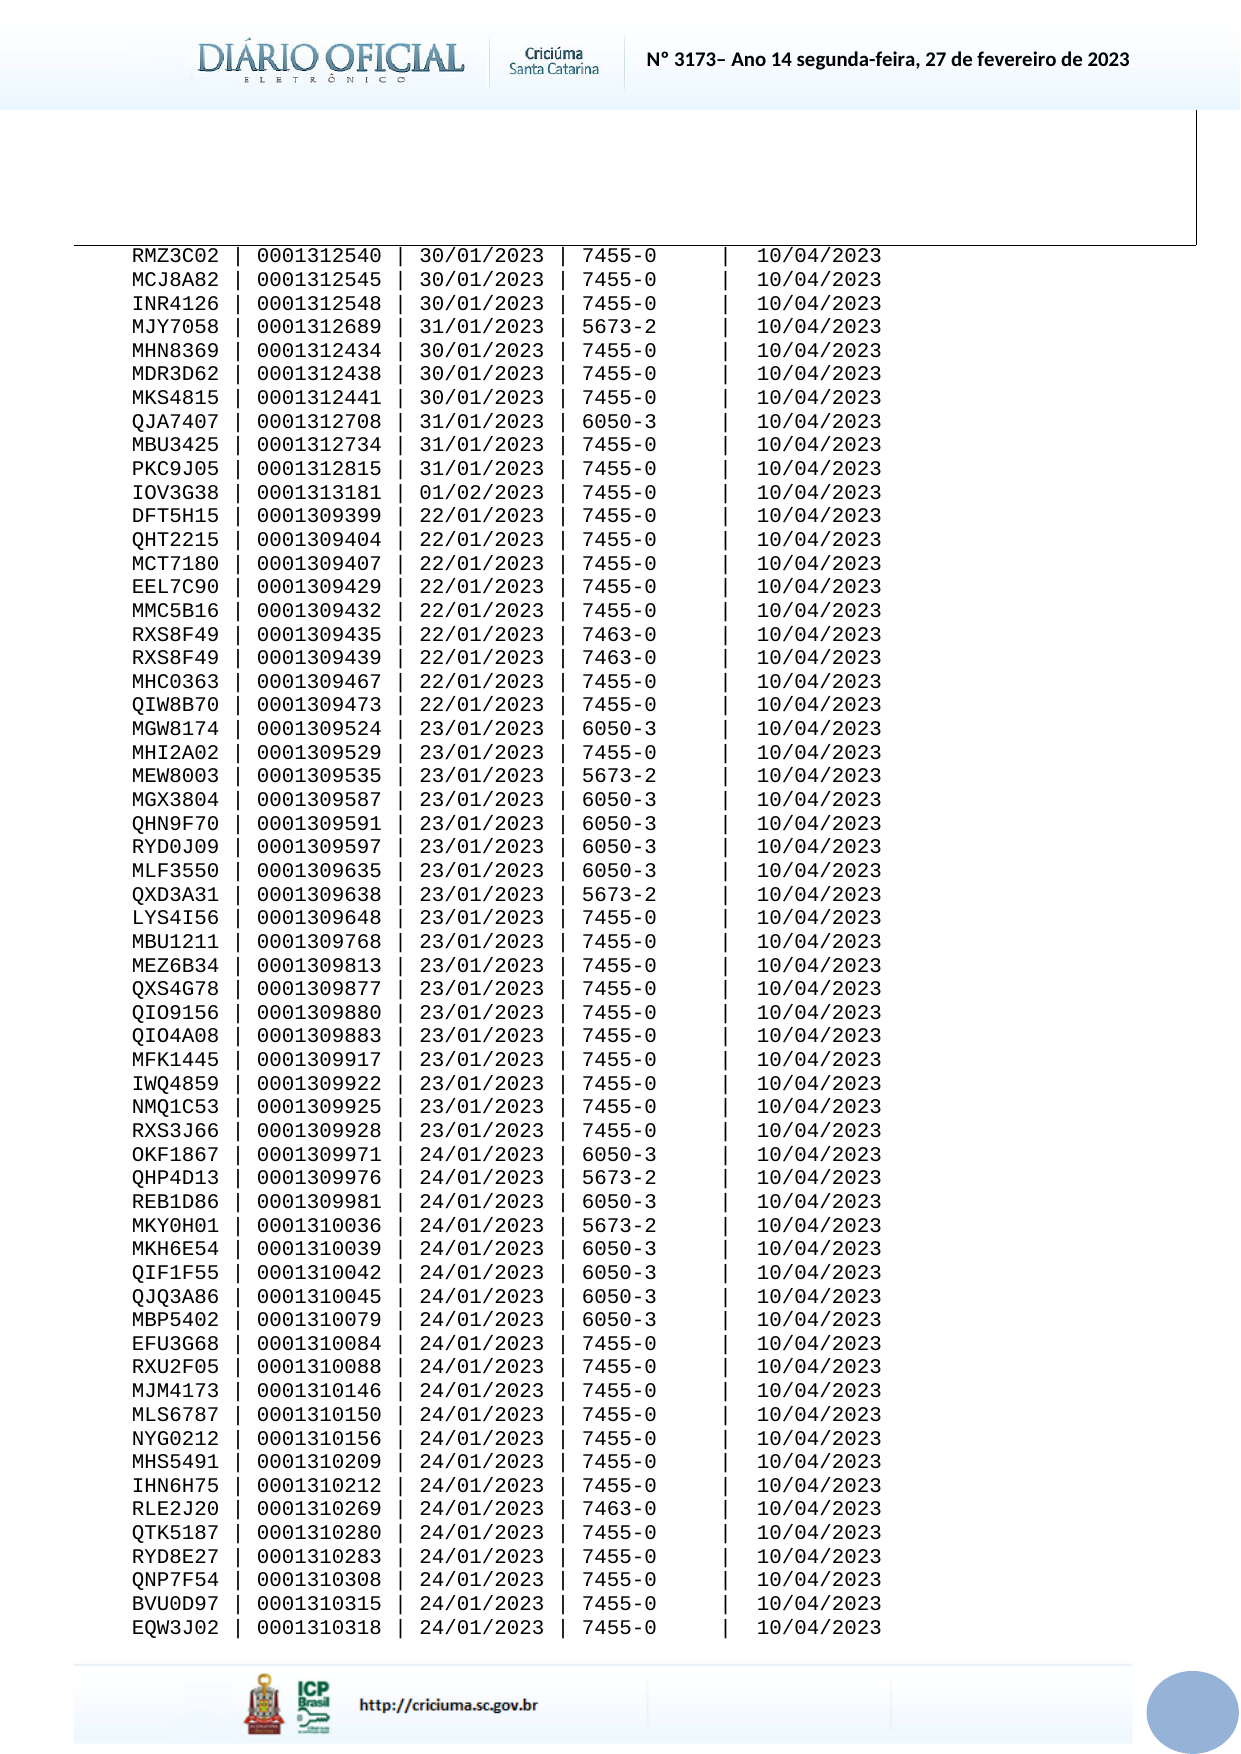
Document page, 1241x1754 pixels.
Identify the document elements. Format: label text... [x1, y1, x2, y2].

text RLE2J20 | 0001310269 | 24/01/2023 | 7463-0 | 10/04/2023 [44, 1498, 1196, 1522]
text QIO4A08 | 0001309883 | 23/01/2023 | 7455-0 | 10/04/2023 [44, 1026, 1196, 1049]
text MMC5B16 | 0001309432 | 22/01/2023 | 7455-0 | 10/04/2023 [44, 600, 1196, 623]
text QXD3A31 | 0001309638 | 23/01/2023 | 5673-2 | 10/04/2023 [44, 884, 1196, 907]
text MHN8369 | 0001312434 | 30/01/2023 | 7455-0 | 10/04/2023 [44, 340, 1196, 363]
text QHN9F70 | 0001309591 | 23/01/2023 | 6050-3 | 10/04/2023 [44, 813, 1196, 836]
text QJA7407 | 0001312708 | 31/01/2023 | 6050-3 | 10/04/2023 [44, 411, 1196, 434]
text NMQ1C53 | 0001309925 | 23/01/2023 | 7455-0 | 10/04/2023 [44, 1096, 1196, 1120]
text MFK1445 | 0001309917 | 23/01/2023 | 7455-0 | 10/04/2023 [44, 1049, 1196, 1073]
text MJY7058 | 0001312689 | 31/01/2023 | 5673-2 | 10/04/2023 [44, 316, 1196, 340]
text IWQ4859 | 0001309922 | 23/01/2023 | 7455-0 | 10/04/2023 [44, 1073, 1196, 1096]
text MKH6E54 | 0001310039 | 24/01/2023 | 6050-3 | 10/04/2023 [44, 1238, 1196, 1262]
text MBP5402 | 0001310079 | 24/01/2023 | 6050-3 | 10/04/2023 [44, 1309, 1196, 1333]
text QTK5187 | 0001310280 | 24/01/2023 | 7455-0 | 10/04/2023 [44, 1522, 1196, 1546]
text MHI2A02 | 0001309529 | 23/01/2023 | 7455-0 | 10/04/2023 [44, 742, 1196, 765]
text MEZ6B34 | 0001309813 | 23/01/2023 | 7455-0 | 10/04/2023 [44, 954, 1196, 978]
text BVU0D97 | 0001310315 | 24/01/2023 | 7455-0 | 10/04/2023 [44, 1593, 1196, 1617]
text LYS4I56 | 0001309648 | 23/01/2023 | 7455-0 | 10/04/2023 [44, 907, 1196, 931]
text QNP7F54 | 0001310308 | 24/01/2023 | 7455-0 | 10/04/2023 [44, 1569, 1196, 1593]
text RXS8F49 | 0001309435 | 22/01/2023 | 7463-0 | 10/04/2023 [44, 623, 1196, 647]
text QHP4D13 | 0001309976 | 24/01/2023 | 5673-2 | 10/04/2023 [44, 1167, 1196, 1191]
text MLF3550 | 0001309635 | 23/01/2023 | 6050-3 | 10/04/2023 [44, 860, 1196, 884]
text MGW8174 | 0001309524 | 23/01/2023 | 6050-3 | 10/04/2023 [44, 718, 1196, 742]
text MHS5491 | 0001310209 | 24/01/2023 | 7455-0 | 10/04/2023 [44, 1451, 1196, 1475]
text MGX3804 | 0001309587 | 23/01/2023 | 6050-3 | 10/04/2023 [44, 789, 1196, 813]
text REB1D86 | 0001309981 | 24/01/2023 | 6050-3 | 10/04/2023 [44, 1191, 1196, 1215]
text MKS4815 | 0001312441 | 30/01/2023 | 7455-0 | 10/04/2023 [44, 387, 1196, 411]
text PKC9J05 | 0001312815 | 31/01/2023 | 7455-0 | 10/04/2023 [44, 458, 1196, 482]
text MDR3D62 | 0001312438 | 30/01/2023 | 7455-0 | 10/04/2023 [44, 363, 1196, 387]
text MCJ8A82 | 0001312545 | 30/01/2023 | 7455-0 | 10/04/2023 [44, 269, 1196, 292]
text EQW3J02 | 0001310318 | 24/01/2023 | 7455-0 | 10/04/2023 [44, 1617, 1196, 1640]
text MHC0363 | 0001309467 | 22/01/2023 | 7455-0 | 10/04/2023 [44, 671, 1196, 694]
text EFU3G68 | 0001310084 | 24/01/2023 | 7455-0 | 10/04/2023 [44, 1333, 1196, 1357]
text RYD8E27 | 0001310283 | 24/01/2023 | 7455-0 | 10/04/2023 [44, 1546, 1196, 1569]
text OKF1867 | 0001309971 | 24/01/2023 | 6050-3 | 10/04/2023 [44, 1144, 1196, 1167]
text QIW8B70 | 0001309473 | 22/01/2023 | 7455-0 | 10/04/2023 [44, 694, 1196, 718]
text QIF1F55 | 0001310042 | 24/01/2023 | 6050-3 | 10/04/2023 [44, 1262, 1196, 1286]
text QXS4G78 | 0001309877 | 23/01/2023 | 7455-0 | 10/04/2023 [44, 978, 1196, 1002]
text IOV3G38 | 0001313181 | 01/02/2023 | 7455-0 | 10/04/2023 [44, 482, 1196, 505]
text MJM4173 | 0001310146 | 24/01/2023 | 7455-0 | 10/04/2023 [44, 1380, 1196, 1404]
text MEW8003 | 0001309535 | 23/01/2023 | 5673-2 | 10/04/2023 [44, 765, 1196, 789]
text RXS3J66 | 0001309928 | 23/01/2023 | 7455-0 | 10/04/2023 [44, 1120, 1196, 1144]
text QJQ3A86 | 0001310045 | 24/01/2023 | 6050-3 | 10/04/2023 [44, 1286, 1196, 1309]
text IHN6H75 | 0001310212 | 24/01/2023 | 7455-0 | 10/04/2023 [44, 1475, 1196, 1498]
text NYG0212 | 0001310156 | 24/01/2023 | 7455-0 | 10/04/2023 [44, 1427, 1196, 1451]
text MCT7180 | 0001309407 | 22/01/2023 | 7455-0 | 10/04/2023 [44, 553, 1196, 576]
text DFT5H15 | 0001309399 | 22/01/2023 | 7455-0 | 10/04/2023 [44, 505, 1196, 529]
text MBU1211 | 0001309768 | 23/01/2023 | 7455-0 | 10/04/2023 [44, 931, 1196, 954]
text MLS6787 | 0001310150 | 24/01/2023 | 7455-0 | 10/04/2023 [44, 1404, 1196, 1427]
text RXU2F05 | 0001310088 | 24/01/2023 | 7455-0 | 10/04/2023 [44, 1357, 1196, 1380]
text RMZ3C02 | 0001312540 | 30/01/2023 | 7455-0 | 10/04/2023 [44, 245, 1196, 269]
text QHT2215 | 0001309404 | 22/01/2023 | 7455-0 | 10/04/2023 [44, 529, 1196, 553]
text RYD0J09 | 0001309597 | 23/01/2023 | 6050-3 | 10/04/2023 [44, 836, 1196, 860]
text EEL7C90 | 0001309429 | 22/01/2023 | 7455-0 | 10/04/2023 [44, 576, 1196, 600]
text QIO9156 | 0001309880 | 23/01/2023 | 7455-0 | 10/04/2023 [44, 1002, 1196, 1026]
text MKY0H01 | 0001310036 | 24/01/2023 | 5673-2 | 10/04/2023 [44, 1215, 1196, 1238]
text INR4126 | 0001312548 | 30/01/2023 | 7455-0 | 10/04/2023 [44, 292, 1196, 316]
text MBU3425 | 0001312734 | 31/01/2023 | 7455-0 | 10/04/2023 [44, 434, 1196, 458]
text RXS8F49 | 0001309439 | 22/01/2023 | 7463-0 | 10/04/2023 [44, 647, 1196, 671]
